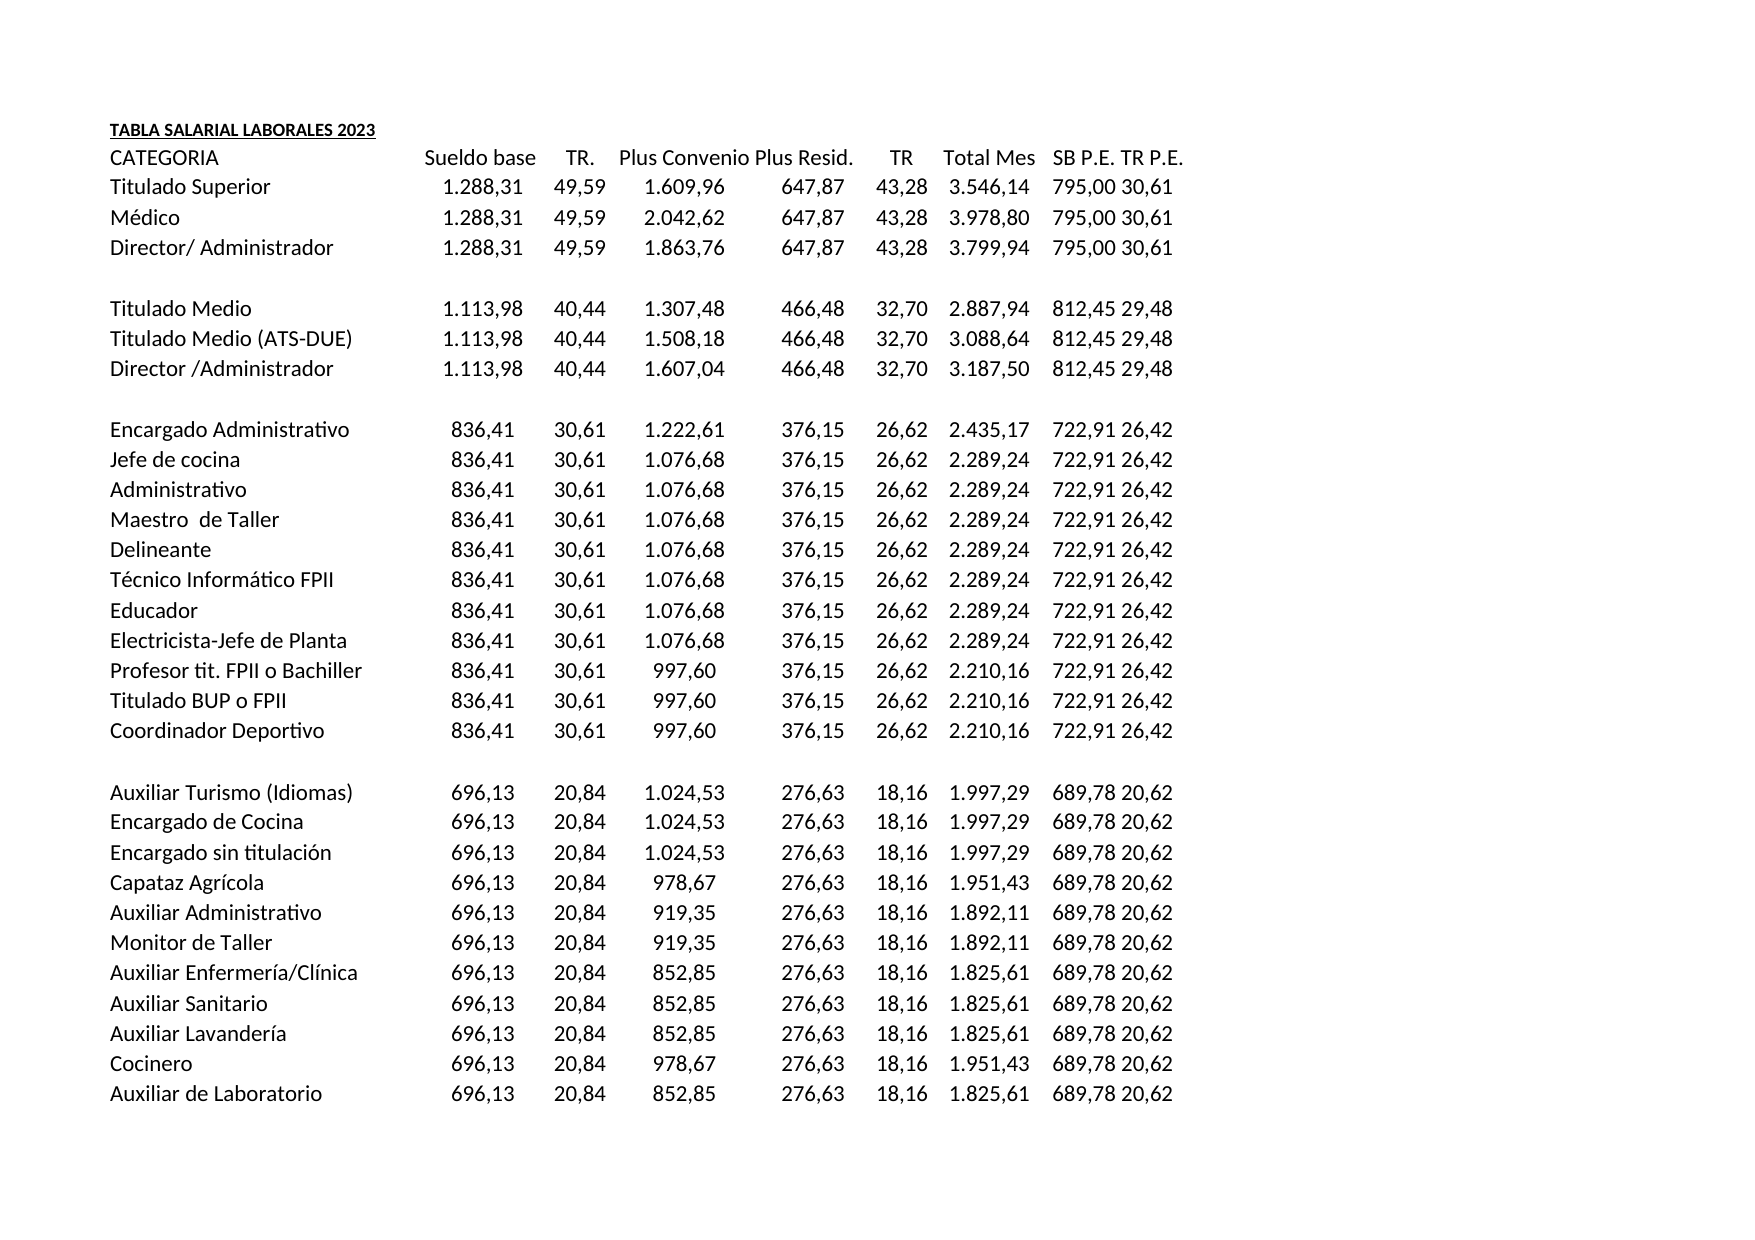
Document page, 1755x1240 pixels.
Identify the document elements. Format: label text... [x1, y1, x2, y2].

table_cell 1.288,31 [424, 203, 554, 233]
table_cell 3.187,50 [943, 354, 1052, 399]
table_cell 852,85 [619, 989, 781, 1019]
table_cell 276,63 [781, 762, 876, 807]
table_cell 32,70 [876, 278, 943, 324]
table_cell 978,67 [619, 1049, 781, 1079]
table_cell Auxiliar Sanitario [110, 989, 424, 1019]
table_cell 1.609,96 [619, 173, 781, 203]
table_cell 20,84 [554, 898, 619, 928]
table_cell 2.289,24 [943, 445, 1052, 475]
table_cell 722,91 26,42 [1052, 596, 1187, 626]
table_cell 32,70 [876, 354, 943, 399]
table_cell 40,44 [554, 354, 619, 399]
table_cell 836,41 [424, 686, 554, 717]
table_cell 836,41 [424, 656, 554, 686]
table_cell 18,16 [876, 868, 943, 898]
table_cell 2.210,16 [943, 717, 1052, 762]
table_cell 689,78 20,62 [1052, 989, 1187, 1019]
table_cell 20,84 [554, 808, 619, 838]
table_cell Titulado BUP o FPII [110, 686, 424, 717]
table_cell 696,13 [424, 959, 554, 989]
table_cell 30,61 [554, 475, 619, 505]
table_cell Electricista-Jefe de Planta [110, 626, 424, 656]
table_cell 997,60 [619, 717, 781, 762]
table_cell 812,45 29,48 [1052, 354, 1187, 399]
table_cell 376,15 [781, 656, 876, 686]
table_cell 997,60 [619, 686, 781, 717]
table_cell Director/ Administrador [110, 233, 424, 278]
table_cell 1.024,53 [619, 838, 781, 868]
table_cell Titulado Medio (ATS-DUE) [110, 324, 424, 354]
table_header CATEGORIA [110, 143, 424, 172]
table_cell 1.607,04 [619, 354, 781, 399]
table_header TR. [554, 143, 619, 172]
table_cell 696,13 [424, 762, 554, 807]
table_cell 18,16 [876, 928, 943, 958]
table_cell 30,61 [554, 399, 619, 445]
table_cell 722,91 26,42 [1052, 399, 1187, 445]
table_cell 18,16 [876, 1079, 943, 1109]
table_cell 30,61 [554, 505, 619, 535]
table_cell 696,13 [424, 989, 554, 1019]
table_cell 18,16 [876, 898, 943, 928]
table_cell 1.863,76 [619, 233, 781, 278]
table_cell 30,61 [554, 596, 619, 626]
table_cell 1.113,98 [424, 324, 554, 354]
table_cell 26,62 [876, 566, 943, 596]
table_cell 376,15 [781, 686, 876, 717]
table_header Plus Convenio Plus Resid. [619, 143, 876, 172]
table_cell 30,61 [554, 717, 619, 762]
table_cell 2.289,24 [943, 535, 1052, 566]
table_cell 49,59 [554, 233, 619, 278]
table_cell 919,35 [619, 898, 781, 928]
table_cell Director /Administrador [110, 354, 424, 399]
table_cell 647,87 [781, 233, 876, 278]
table_cell 2.289,24 [943, 475, 1052, 505]
table_cell 3.546,14 [943, 173, 1052, 203]
table_cell 1.076,68 [619, 626, 781, 656]
table_cell 1.076,68 [619, 596, 781, 626]
table_cell 1.307,48 [619, 278, 781, 324]
table_cell 2.289,24 [943, 505, 1052, 535]
table_cell 20,84 [554, 762, 619, 807]
table_cell 376,15 [781, 566, 876, 596]
table_cell 2.289,24 [943, 626, 1052, 656]
table_cell 20,84 [554, 868, 619, 898]
table_cell 40,44 [554, 278, 619, 324]
table_cell 1.288,31 [424, 173, 554, 203]
table_cell 30,61 [554, 535, 619, 566]
table_cell 689,78 20,62 [1052, 868, 1187, 898]
table_cell 2.210,16 [943, 686, 1052, 717]
table_cell 689,78 20,62 [1052, 928, 1187, 958]
table_cell Técnico Informático FPII [110, 566, 424, 596]
table_cell 2.435,17 [943, 399, 1052, 445]
table_cell 722,91 26,42 [1052, 445, 1187, 475]
table_cell 689,78 20,62 [1052, 808, 1187, 838]
table_cell 26,62 [876, 445, 943, 475]
table_cell 376,15 [781, 626, 876, 656]
table_cell 43,28 [876, 173, 943, 203]
table_cell 2.042,62 [619, 203, 781, 233]
table_cell 376,15 [781, 596, 876, 626]
table_cell 30,61 [554, 656, 619, 686]
table_cell Encargado Administrativo [110, 399, 424, 445]
table_cell 696,13 [424, 928, 554, 958]
table_cell 376,15 [781, 505, 876, 535]
table_cell 376,15 [781, 445, 876, 475]
table_cell Jefe de cocina [110, 445, 424, 475]
table_cell 689,78 20,62 [1052, 898, 1187, 928]
table_cell 43,28 [876, 233, 943, 278]
table_cell 836,41 [424, 626, 554, 656]
table_cell 3.088,64 [943, 324, 1052, 354]
table_cell 3.799,94 [943, 233, 1052, 278]
table_cell 722,91 26,42 [1052, 535, 1187, 566]
table_cell 20,84 [554, 1019, 619, 1049]
table_cell 26,62 [876, 535, 943, 566]
table_header TR [876, 143, 943, 172]
table_cell 1.076,68 [619, 535, 781, 566]
table_cell 2.289,24 [943, 596, 1052, 626]
table_cell Educador [110, 596, 424, 626]
table_cell 276,63 [781, 1019, 876, 1049]
table_cell Capataz Agrícola [110, 868, 424, 898]
table_cell Encargado sin titulación [110, 838, 424, 868]
table_cell 2.210,16 [943, 656, 1052, 686]
table_cell 376,15 [781, 399, 876, 445]
table_cell 40,44 [554, 324, 619, 354]
table_cell 1.997,29 [943, 808, 1052, 838]
table_cell 26,62 [876, 596, 943, 626]
table_cell 836,41 [424, 399, 554, 445]
table_cell 722,91 26,42 [1052, 505, 1187, 535]
table_cell 1.997,29 [943, 838, 1052, 868]
table_cell 696,13 [424, 1019, 554, 1049]
table_cell 689,78 20,62 [1052, 1019, 1187, 1049]
table_cell 20,84 [554, 928, 619, 958]
table_cell 43,28 [876, 203, 943, 233]
table_cell 1.825,61 [943, 1019, 1052, 1049]
table_cell 26,62 [876, 717, 943, 762]
table_cell 1.113,98 [424, 354, 554, 399]
table_cell 696,13 [424, 898, 554, 928]
table_cell 18,16 [876, 808, 943, 838]
table_cell 32,70 [876, 324, 943, 354]
table_cell 18,16 [876, 1019, 943, 1049]
table_cell 276,63 [781, 898, 876, 928]
table_cell 997,60 [619, 656, 781, 686]
table_cell Encargado de Cocina [110, 808, 424, 838]
table_cell 30,61 [554, 445, 619, 475]
table_cell 812,45 29,48 [1052, 278, 1187, 324]
table_cell Maestro de Taller [110, 505, 424, 535]
table_cell 1.024,53 [619, 762, 781, 807]
table_cell 836,41 [424, 475, 554, 505]
table_cell 852,85 [619, 1079, 781, 1109]
table_cell 30,61 [554, 626, 619, 656]
table_cell 18,16 [876, 762, 943, 807]
table_cell 1.825,61 [943, 1079, 1052, 1109]
table_cell 30,61 [554, 566, 619, 596]
table_cell Auxiliar Enfermería/Clínica [110, 959, 424, 989]
table_cell 689,78 20,62 [1052, 1079, 1187, 1109]
table_cell 1.222,61 [619, 399, 781, 445]
table_cell 836,41 [424, 445, 554, 475]
table_cell 978,67 [619, 868, 781, 898]
table_cell 836,41 [424, 566, 554, 596]
table_cell 696,13 [424, 1079, 554, 1109]
table_cell 2.887,94 [943, 278, 1052, 324]
table_cell 466,48 [781, 278, 876, 324]
table_cell 722,91 26,42 [1052, 686, 1187, 717]
table_cell 49,59 [554, 203, 619, 233]
table_cell 722,91 26,42 [1052, 475, 1187, 505]
table_cell 1.508,18 [619, 324, 781, 354]
table_cell 276,63 [781, 989, 876, 1019]
table_cell 3.978,80 [943, 203, 1052, 233]
table_cell 689,78 20,62 [1052, 1049, 1187, 1079]
table_cell 1.024,53 [619, 808, 781, 838]
table_cell 376,15 [781, 535, 876, 566]
table_cell 722,91 26,42 [1052, 626, 1187, 656]
table_cell 20,84 [554, 959, 619, 989]
table_cell 49,59 [554, 173, 619, 203]
table_cell 26,62 [876, 475, 943, 505]
table_cell 696,13 [424, 838, 554, 868]
table_cell 18,16 [876, 959, 943, 989]
table_cell 647,87 [781, 173, 876, 203]
table_cell 689,78 20,62 [1052, 762, 1187, 807]
table_cell Coordinador Deportivo [110, 717, 424, 762]
table_cell 696,13 [424, 808, 554, 838]
table_cell 795,00 30,61 [1052, 233, 1187, 278]
table_cell Titulado Medio [110, 278, 424, 324]
table_cell 18,16 [876, 989, 943, 1019]
table_cell 26,62 [876, 656, 943, 686]
table_cell 722,91 26,42 [1052, 566, 1187, 596]
table_header Sueldo base [424, 143, 554, 172]
table_cell 836,41 [424, 535, 554, 566]
table_cell Auxiliar Turismo (Idiomas) [110, 762, 424, 807]
table_cell 689,78 20,62 [1052, 959, 1187, 989]
table_cell 20,84 [554, 1049, 619, 1079]
table_cell 689,78 20,62 [1052, 838, 1187, 868]
table_cell 2.289,24 [943, 566, 1052, 596]
table_cell 26,62 [876, 686, 943, 717]
table_cell 26,62 [876, 399, 943, 445]
table_header SB P.E. TR P.E. [1052, 143, 1187, 172]
table_cell 812,45 29,48 [1052, 324, 1187, 354]
table_header Total Mes [943, 143, 1052, 172]
table_cell 722,91 26,42 [1052, 717, 1187, 762]
table_cell 919,35 [619, 928, 781, 958]
table_cell Titulado Superior [110, 173, 424, 203]
table_cell 852,85 [619, 959, 781, 989]
table_cell Auxiliar de Laboratorio [110, 1079, 424, 1109]
table_cell 276,63 [781, 808, 876, 838]
table_cell 276,63 [781, 868, 876, 898]
table_cell 1.997,29 [943, 762, 1052, 807]
table_cell 722,91 26,42 [1052, 656, 1187, 686]
table_cell 30,61 [554, 686, 619, 717]
table_cell 836,41 [424, 717, 554, 762]
table_cell 1.076,68 [619, 566, 781, 596]
table_cell 20,84 [554, 838, 619, 868]
text TABLA SALARIAL LABORALES 2023 [109, 118, 1604, 141]
table_cell 276,63 [781, 1079, 876, 1109]
table_cell 26,62 [876, 626, 943, 656]
table_cell 20,84 [554, 1079, 619, 1109]
table_cell 795,00 30,61 [1052, 173, 1187, 203]
table_cell 376,15 [781, 717, 876, 762]
table_cell 376,15 [781, 475, 876, 505]
table_cell 1.825,61 [943, 989, 1052, 1019]
table_cell 276,63 [781, 959, 876, 989]
table_cell Delineante [110, 535, 424, 566]
table_cell 1.825,61 [943, 959, 1052, 989]
table_cell Auxiliar Administrativo [110, 898, 424, 928]
table_cell 18,16 [876, 838, 943, 868]
table_cell 647,87 [781, 203, 876, 233]
table_cell 276,63 [781, 1049, 876, 1079]
table_cell 466,48 [781, 354, 876, 399]
table_cell 466,48 [781, 324, 876, 354]
table_cell 276,63 [781, 838, 876, 868]
table_cell 26,62 [876, 505, 943, 535]
table_cell 20,84 [554, 989, 619, 1019]
table_cell 836,41 [424, 596, 554, 626]
table_cell 1.076,68 [619, 505, 781, 535]
table_cell 1.076,68 [619, 475, 781, 505]
table_cell Auxiliar Lavandería [110, 1019, 424, 1049]
table_cell Profesor tit. FPII o Bachiller [110, 656, 424, 686]
table_cell 276,63 [781, 928, 876, 958]
table_cell 18,16 [876, 1049, 943, 1079]
table_cell 696,13 [424, 868, 554, 898]
table_cell Monitor de Taller [110, 928, 424, 958]
table_cell 1.892,11 [943, 898, 1052, 928]
table_cell 1.076,68 [619, 445, 781, 475]
table_cell 696,13 [424, 1049, 554, 1079]
table_cell Médico [110, 203, 424, 233]
table_cell 852,85 [619, 1019, 781, 1049]
table_cell 795,00 30,61 [1052, 203, 1187, 233]
table_cell 1.892,11 [943, 928, 1052, 958]
table_cell 1.951,43 [943, 1049, 1052, 1079]
table_cell 1.951,43 [943, 868, 1052, 898]
table_cell 1.288,31 [424, 233, 554, 278]
table_cell Administrativo [110, 475, 424, 505]
table_cell Cocinero [110, 1049, 424, 1079]
table_cell 1.113,98 [424, 278, 554, 324]
table_cell 836,41 [424, 505, 554, 535]
